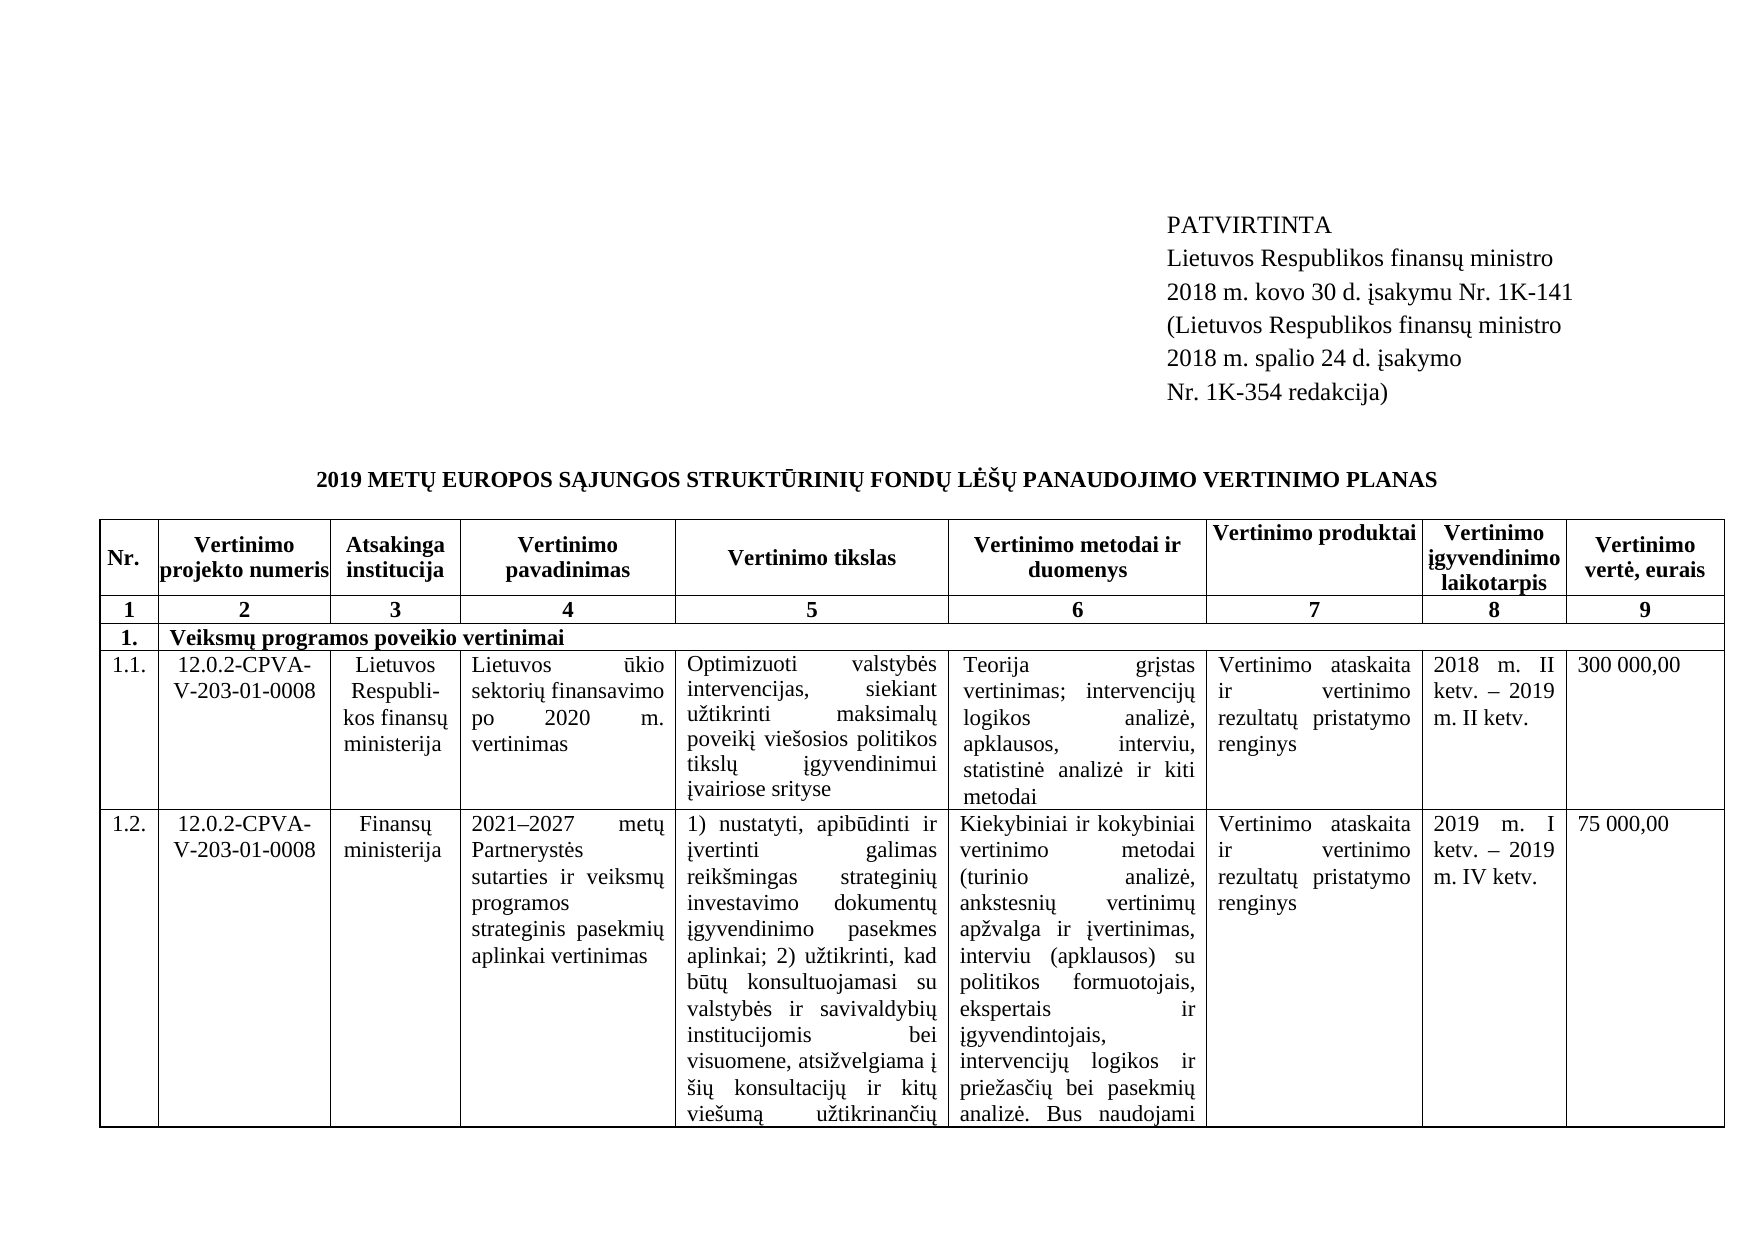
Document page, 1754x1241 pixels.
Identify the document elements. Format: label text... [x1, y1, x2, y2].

table_cell 1) nustatyti, apibūdinti ir įvertinti galimas reikšmingas strateginių investavimo dokumentų įgyvendinimo pasekmes aplinkai; 2) užtikrinti, kad būtų konsultuojamasi su valstybės ir savivaldybių institucijomis bei visuomene, atsižvelgiama į šių konsultacijų ir kitų viešumą užtikrinančių [676, 810, 948, 1126]
table_cell 7 [1207, 596, 1422, 622]
table_cell Veiksmų programos poveikio vertinimai [159, 624, 1724, 650]
text PATVIRTINTA [103, 207, 1651, 240]
table_cell 2021–2027 metų Partnerystės sutarties ir veiksmų programos strateginis pasekmių aplinkai vertinimas [461, 810, 675, 1126]
table_header Vertinimo produktai [1207, 520, 1422, 595]
table_cell 300 000,00 [1567, 651, 1724, 809]
table_cell 2019 m. I ketv. – 2019 m. IV ketv. [1423, 810, 1566, 1126]
table_cell Optimizuoti valstybės intervencijas, siekiant užtikrinti maksimalų poveikį viešosios politikos tikslų įgyvendinimui įvairiose srityse [676, 651, 948, 809]
table_header Vertinimo įgyvendinimo laikotarpis [1423, 520, 1566, 595]
table_header Vertinimo projekto numeris [159, 520, 330, 595]
table_header Vertinimo pavadinimas [461, 520, 675, 595]
text 2019 METŲ EUROPOS SĄJUNGOS STRUKTŪRINIŲ FONDŲ LĖŠŲ PANAUDOJIMO VERTINIMO PLANAS [103, 466, 1651, 493]
text Nr. 1K-354 redakcija) [103, 373, 1651, 407]
table_cell 4 [461, 596, 675, 622]
table_cell 2018 m. II ketv. – 2019 m. II ketv. [1423, 651, 1566, 809]
table_cell Finansų ministerija [331, 810, 460, 1126]
table_cell 6 [949, 596, 1206, 622]
table_cell Lietuvos Respubli- kos finansų ministerija [331, 651, 460, 809]
text 2018 m. kovo 30 d. įsakymu Nr. 1K-141 [103, 273, 1651, 307]
text Lietuvos Respublikos finansų ministro [103, 240, 1651, 273]
table_cell 1. [101, 624, 158, 650]
table_cell 12.0.2-CPVA-V-203-01-0008 [159, 651, 330, 809]
table_cell Teorija grįstas vertinimas; intervencijų logikos analizė, apklausos, interviu, statistinė analizė ir kiti metodai [949, 651, 1206, 809]
text (Lietuvos Respublikos finansų ministro [103, 307, 1651, 340]
table_cell 1 [101, 596, 158, 622]
table_header Vertinimo vertė, eurais [1567, 520, 1724, 595]
table_cell Lietuvos ūkio sektorių finansavimo po 2020 m. vertinimas [461, 651, 675, 809]
table_cell 1.2. [101, 810, 158, 1126]
table_cell 75 000,00 [1567, 810, 1724, 1126]
table_cell 12.0.2-CPVA-V-203-01-0008 [159, 810, 330, 1126]
table_cell 3 [331, 596, 460, 622]
table_cell 9 [1567, 596, 1724, 622]
table_header Atsakinga institucija [331, 520, 460, 595]
table_header Nr. [101, 520, 158, 595]
table_header Vertinimo tikslas [676, 520, 948, 595]
text 2018 m. spalio 24 d. įsakymo [103, 340, 1651, 373]
table_cell 5 [676, 596, 948, 622]
table_cell 1.1. [101, 651, 158, 809]
table_cell Vertinimo ataskaita ir vertinimo rezultatų pristatymo renginys [1207, 651, 1422, 809]
table_cell 2 [159, 596, 330, 622]
table_cell Kiekybiniai ir kokybiniai vertinimo metodai (turinio analizė, ankstesnių vertinimų apžvalga ir įvertinimas, interviu (apklausos) su politikos formuotojais, ekspertais ir įgyvendintojais, intervencijų logikos ir priežasčių bei pasekmių analizė. Bus naudojami [949, 810, 1206, 1126]
table_cell Vertinimo ataskaita ir vertinimo rezultatų pristatymo renginys [1207, 810, 1422, 1126]
table_cell 8 [1423, 596, 1566, 622]
table_header Vertinimo metodai ir duomenys [949, 520, 1206, 595]
